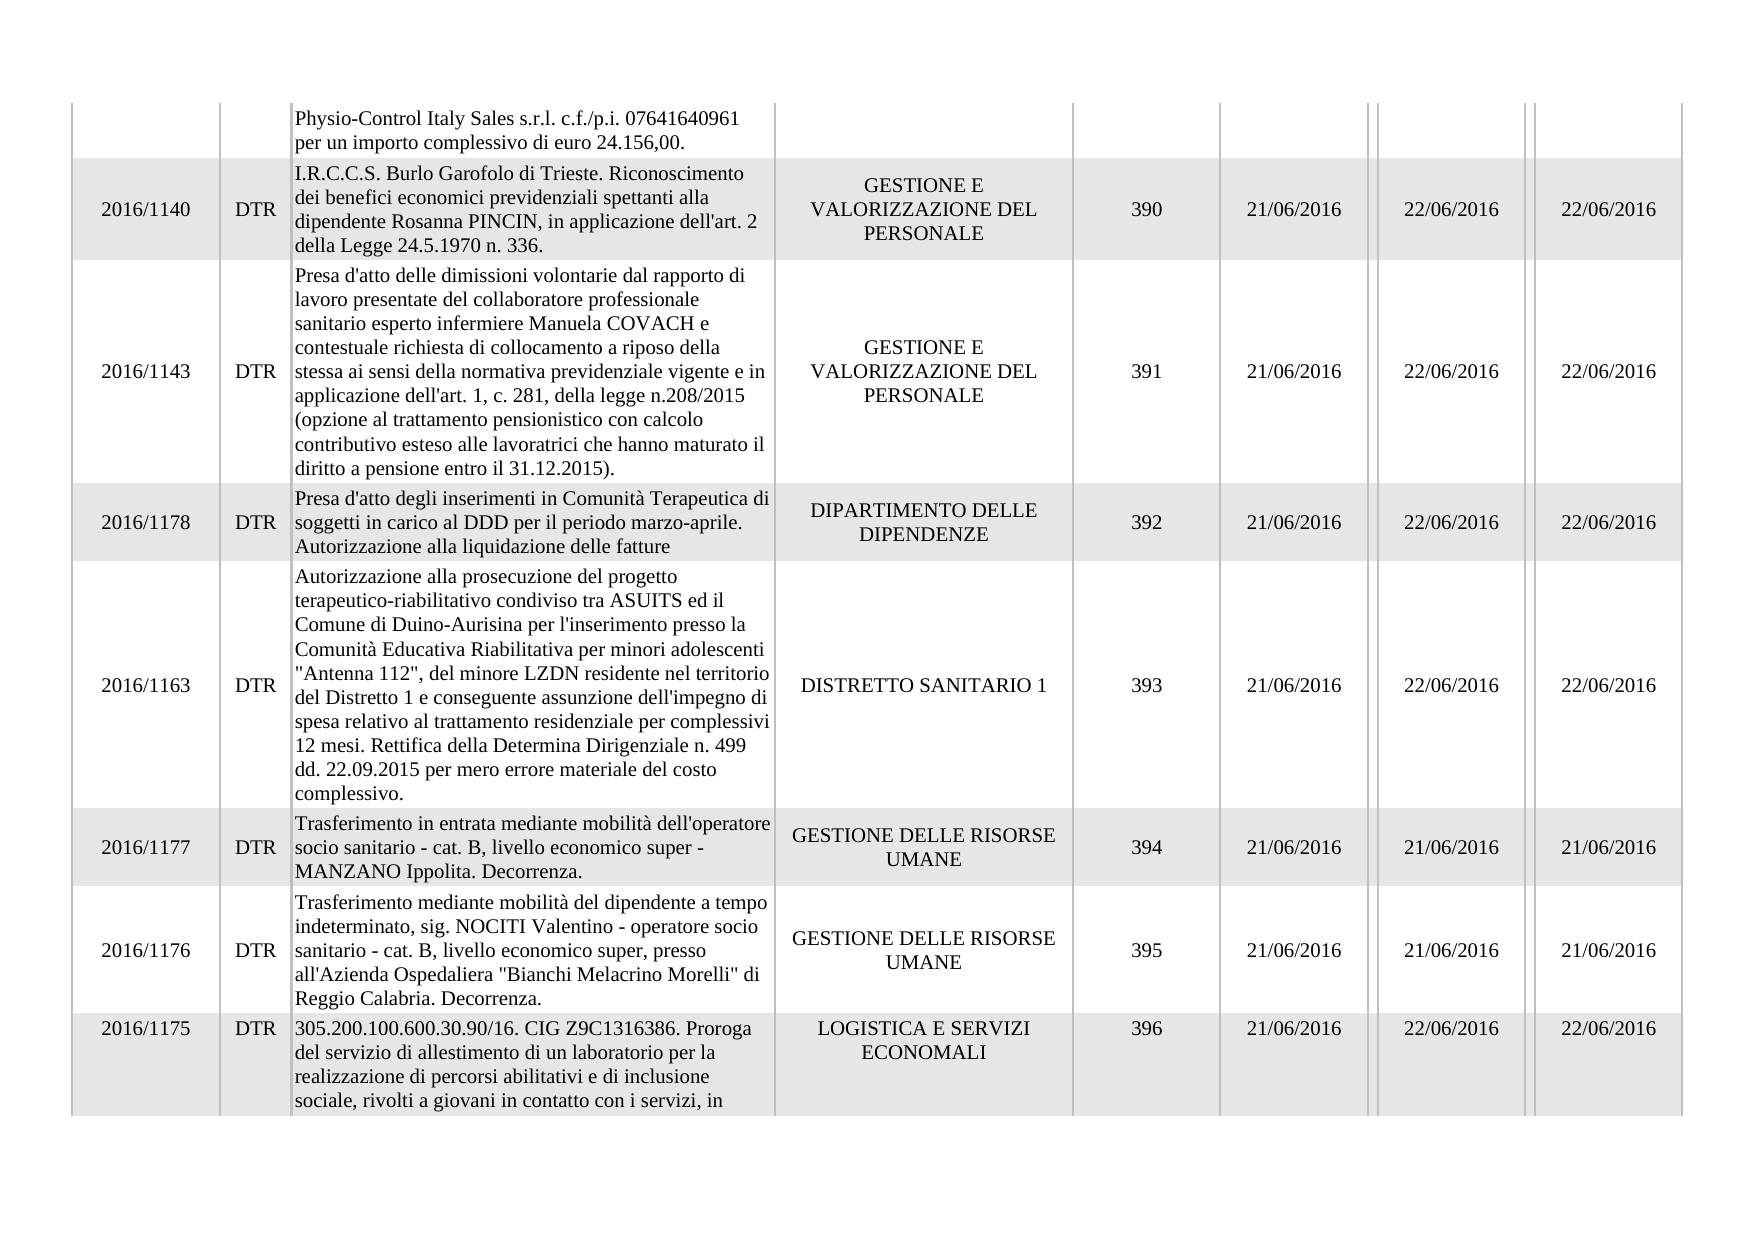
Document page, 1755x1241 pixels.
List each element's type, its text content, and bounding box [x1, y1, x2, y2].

table_cell 22/06/2016 [1379, 561, 1524, 808]
table_cell 2016/1140 [73, 158, 219, 260]
table_cell I.R.C.C.S. Burlo Garofolo di Trieste. Riconoscimento dei benefici economici previdenziali spettanti alla dipendente Rosanna PINCIN, in applicazione dell'art. 2 della Legge 24.5.1970 n. 336. [293, 158, 774, 260]
table_cell [1526, 260, 1534, 483]
table_cell 21/06/2016 [1221, 808, 1367, 886]
table_cell 2016/1175 [73, 1013, 219, 1116]
table_cell 21/06/2016 [1536, 886, 1681, 1013]
table_cell 2016/1178 [73, 483, 219, 561]
table_cell [221, 103, 290, 157]
table_cell GESTIONE DELLE RISORSE UMANE [776, 886, 1072, 1013]
table_cell [1369, 260, 1377, 483]
table_cell 21/06/2016 [1221, 158, 1367, 260]
table_cell 392 [1074, 483, 1219, 561]
table_cell [1379, 103, 1524, 157]
table_cell Trasferimento in entrata mediante mobilità dell'operatore socio sanitario - cat. B, livello economico super - MANZANO Ippolita. Decorrenza. [293, 808, 774, 886]
table_cell 395 [1074, 886, 1219, 1013]
table_cell DTR [221, 158, 290, 260]
table_cell GESTIONE E VALORIZZAZIONE DEL PERSONALE [776, 158, 1072, 260]
table_cell 22/06/2016 [1536, 1013, 1681, 1116]
table_cell DTR [221, 561, 290, 808]
table_cell [1369, 808, 1377, 886]
table_cell Presa d'atto degli inserimenti in Comunità Terapeutica di soggetti in carico al DDD per il periodo marzo-aprile. Autorizzazione alla liquidazione delle fatture [293, 483, 774, 561]
table_cell 22/06/2016 [1536, 561, 1681, 808]
table_cell LOGISTICA E SERVIZI ECONOMALI [776, 1013, 1072, 1116]
table_cell Trasferimento mediante mobilità del dipendente a tempo indeterminato, sig. NOCITI Valentino - operatore socio sanitario - cat. B, livello economico super, presso all'Azienda Ospedaliera "Bianchi Melacrino Morelli" di Reggio Calabria. Decorrenza. [293, 886, 774, 1013]
table_cell 390 [1074, 158, 1219, 260]
table_cell DISTRETTO SANITARIO 1 [776, 561, 1072, 808]
table_cell [1526, 1013, 1534, 1116]
table_cell 394 [1074, 808, 1219, 886]
table_cell 305.200.100.600.30.90/16. CIG Z9C1316386. Proroga del servizio di allestimento di un laboratorio per la realizzazione di percorsi abilitativi e di inclusione sociale, rivolti a giovani in contatto con i servizi, in [293, 1013, 774, 1116]
table_cell [1369, 158, 1377, 260]
table_cell 21/06/2016 [1221, 1013, 1367, 1116]
table_cell 2016/1176 [73, 886, 219, 1013]
table_cell 22/06/2016 [1379, 158, 1524, 260]
table_cell 21/06/2016 [1379, 808, 1524, 886]
table_cell 22/06/2016 [1536, 483, 1681, 561]
table_cell 22/06/2016 [1379, 483, 1524, 561]
table_cell [1526, 886, 1534, 1013]
table_cell [1074, 103, 1219, 157]
table_cell DTR [221, 886, 290, 1013]
table_cell [1221, 103, 1367, 157]
table_cell 21/06/2016 [1536, 808, 1681, 886]
table_cell 21/06/2016 [1221, 260, 1367, 483]
table_cell [1526, 483, 1534, 561]
table_cell [1526, 103, 1534, 157]
table_cell DTR [221, 1013, 290, 1116]
table_cell 2016/1163 [73, 561, 219, 808]
table_cell 22/06/2016 [1379, 260, 1524, 483]
table_cell 21/06/2016 [1221, 483, 1367, 561]
table_cell Presa d'atto delle dimissioni volontarie dal rapporto di lavoro presentate del collaboratore professionale sanitario esperto infermiere Manuela COVACH e contestuale richiesta di collocamento a riposo della stessa ai sensi della normativa previdenziale vigente e in applicazione dell'art. 1, c. 281, della legge n.208/2015 (opzione al trattamento pensionistico con calcolo contributivo esteso alle lavoratrici che hanno maturato il diritto a pensione entro il 31.12.2015). [293, 260, 774, 483]
table_cell [1369, 483, 1377, 561]
table_cell [1526, 808, 1534, 886]
table_cell DTR [221, 808, 290, 886]
table_cell 2016/1143 [73, 260, 219, 483]
table_cell 21/06/2016 [1221, 886, 1367, 1013]
table_cell 21/06/2016 [1379, 886, 1524, 1013]
table_cell GESTIONE E VALORIZZAZIONE DEL PERSONALE [776, 260, 1072, 483]
table_cell Autorizzazione alla prosecuzione del progetto terapeutico-riabilitativo condiviso tra ASUITS ed il Comune di Duino-Aurisina per l'inserimento presso la Comunità Educativa Riabilitativa per minori adolescenti "Antenna 112", del minore LZDN residente nel territorio del Distretto 1 e conseguente assunzione dell'impegno di spesa relativo al trattamento residenziale per complessivi 12 mesi. Rettifica della Determina Dirigenziale n. 499 dd. 22.09.2015 per mero errore materiale del costo complessivo. [293, 561, 774, 808]
table_cell 393 [1074, 561, 1219, 808]
table_cell 22/06/2016 [1536, 158, 1681, 260]
table_cell DTR [221, 483, 290, 561]
table_cell 22/06/2016 [1379, 1013, 1524, 1116]
table_cell [1369, 103, 1377, 157]
table_cell 396 [1074, 1013, 1219, 1116]
table_cell [1526, 561, 1534, 808]
table_cell 2016/1177 [73, 808, 219, 886]
table_cell [1536, 103, 1681, 157]
table_cell DIPARTIMENTO DELLE DIPENDENZE [776, 483, 1072, 561]
table_cell 22/06/2016 [1536, 260, 1681, 483]
table_cell [1526, 158, 1534, 260]
table_cell [73, 103, 219, 157]
table_cell [1369, 886, 1377, 1013]
table_cell [1369, 1013, 1377, 1116]
table_cell [1369, 561, 1377, 808]
table_cell [776, 103, 1072, 157]
table_cell 391 [1074, 260, 1219, 483]
table_cell DTR [221, 260, 290, 483]
table_cell Physio-Control Italy Sales s.r.l. c.f./p.i. 07641640961 per un importo complessivo di euro 24.156,00. [293, 103, 774, 157]
table_cell GESTIONE DELLE RISORSE UMANE [776, 808, 1072, 886]
table_cell 21/06/2016 [1221, 561, 1367, 808]
